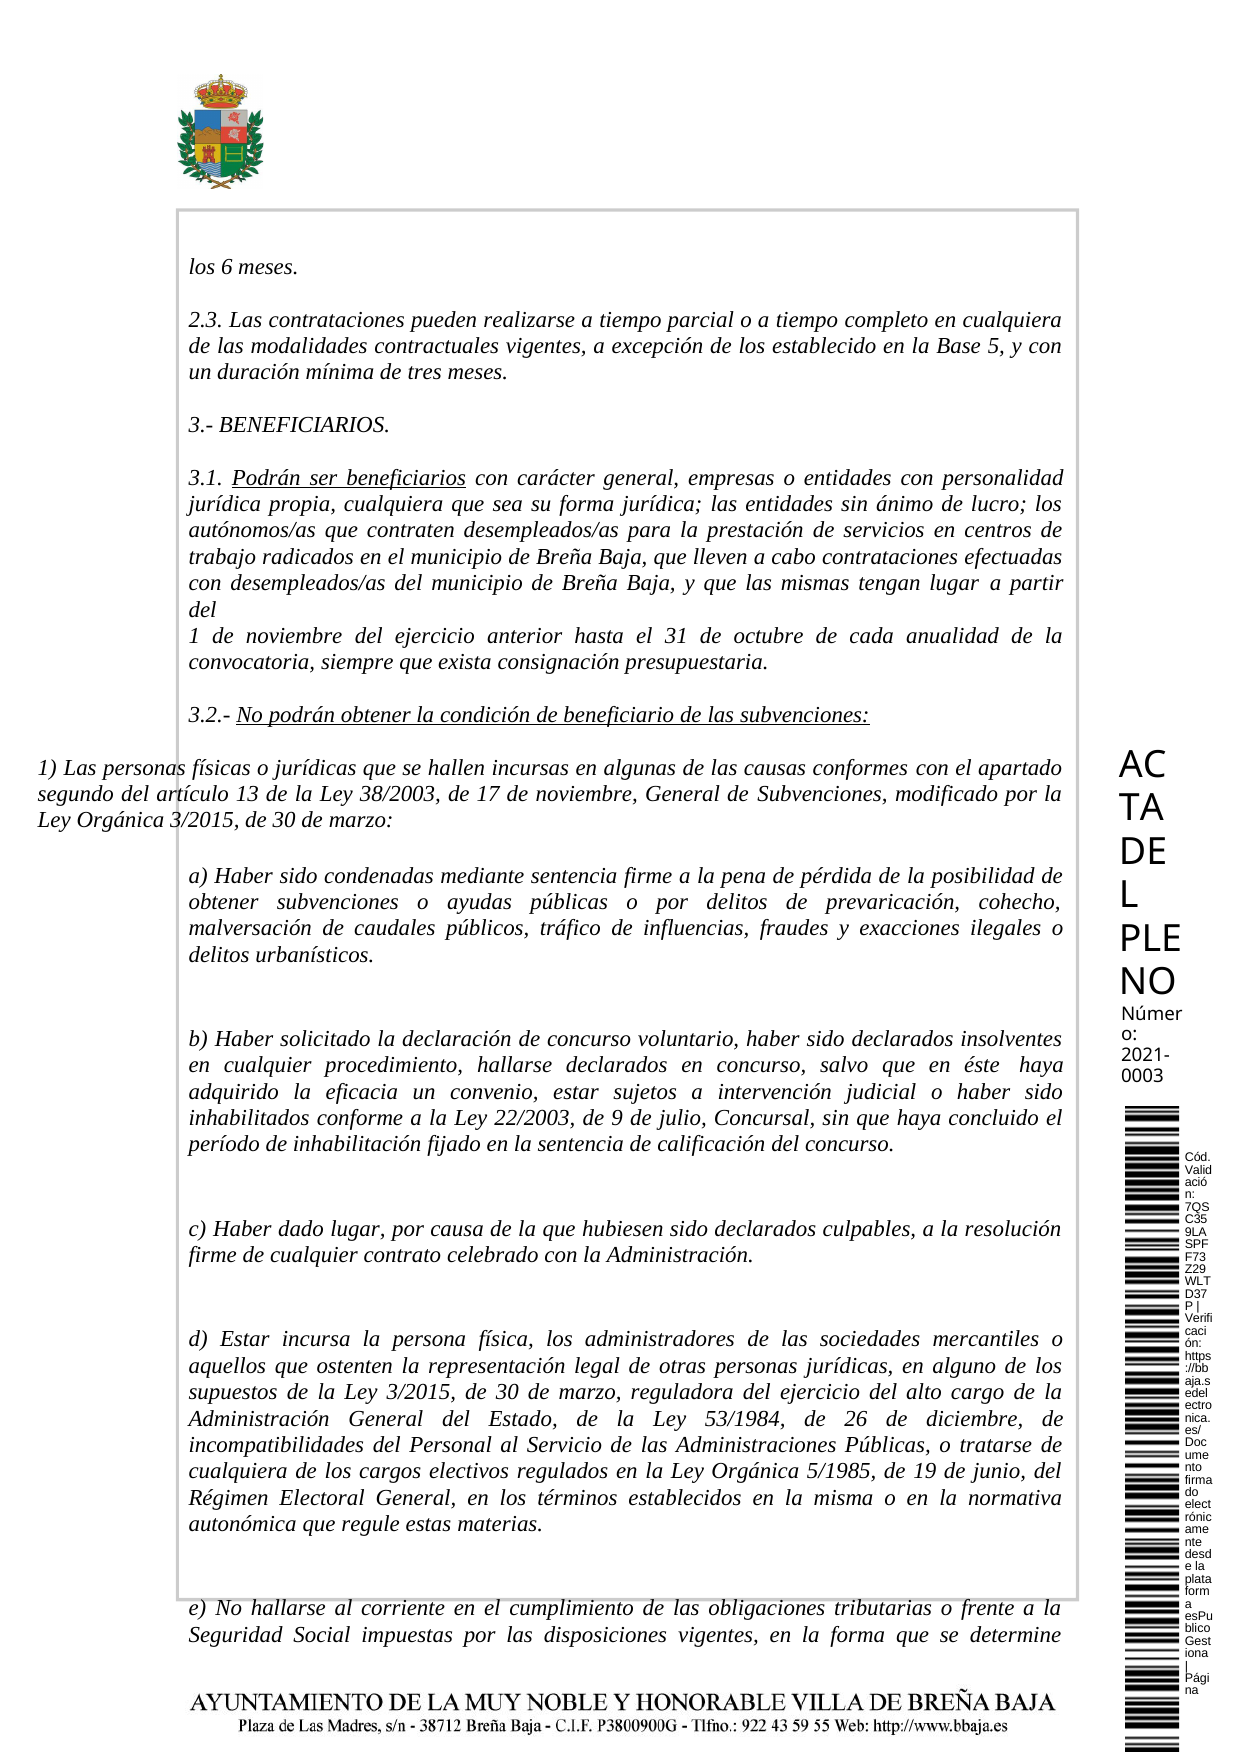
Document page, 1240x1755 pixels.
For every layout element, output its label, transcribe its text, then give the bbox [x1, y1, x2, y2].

list Las personas físicas o jurídicas que se hallen incursas en algunas de las causas conformes con el apartado segundo del artículo 13 de la Ley 38/2003, de 17 de noviembre, General de Subvenciones, modificado por la Ley Orgánica 3/2015, de 30 de marzo: [37, 754, 175, 833]
list No hallarse al corriente en el cumplimiento de las obligaciones tributarias o frente a la Seguridad Social impuestas por las disposiciones vigentes, en la forma que se determine [188, 1602, 1063, 1647]
list Estar incursa la persona física, los administradores de las sociedades mercantiles o aquellos que ostenten la representación legal de otras personas jurídicas, en alguno de los supuestos de la Ley 3/2015, de 30 de marzo, reguladora del ejercicio del alto cargo de la Administración General del Estado, de la Ley 53/1984, de 26 de diciembre, de incompatibilidades del Personal al Servicio de las Administraciones Públicas, o tratarse de cualquiera de los cargos electivos regulados en la Ley Orgánica 5/1985, de 19 de junio, del Régimen Electoral General, en los términos establecidos en la misma o en la normativa autonómica que regule estas materias. [188, 1326, 1063, 1536]
text 3.1. Podrán ser beneficiarios con carácter general, empresas o entidades con personalidad jurídica propia, cualquiera que sea su forma jurídica; las entidades sin ánimo de lucro; los autónomos/as que contraten desempleados/as para la prestación de servicios en centros de trabajo radicados en el municipio de Breña Baja, que lleven a cabo contrataciones efectuadas con desempleados/as del municipio de Breña Baja, y que las mismas tengan lugar a partir del [188, 464, 1064, 622]
text 3.2.- No podrán obtener la condición de beneficiario de las subvenciones: [188, 701, 1075, 727]
text los 6 meses. [188, 253, 1075, 279]
list Haber solicitado la declaración de concurso voluntario, haber sido declarados insolventes en cualquier procedimiento, hallarse declarados en concurso, salvo que en éste haya adquirido la eficacia un convenio, estar sujetos a intervención judicial o haber sido inhabilitados conforme a la Ley 22/2003, de 9 de julio, Concursal, sin que haya concluido el período de inhabilitación fijado en la sentencia de calificación del concurso. [188, 1025, 1063, 1157]
list Las personas físicas o jurídicas que se hallen incursas en algunas de las causas conformes con el apartado segundo del artículo 13 de la Ley 38/2003, de 17 de noviembre, General de Subvenciones, modificado por la Ley Orgánica 3/2015, de 30 de marzo: [1117, 741, 1185, 1087]
text 1 de noviembre del ejercicio anterior hasta el 31 de octubre de cada anualidad de la convocatoria, siempre que exista consignación presupuestaria. [188, 622, 1064, 675]
text Cód. Validación: 7QSC359LASPFF73Z29WLTD37P | Verificación: https://bbaja.sedelectronica.es/ Documento firmado electrónicamente desde la plataforma esPublico Gestiona | Página 11 de 58 [1184, 1152, 1213, 1694]
text [1080, 701, 1189, 727]
text 2.3. Las contrataciones pueden realizarse a tiempo parcial o a tiempo completo en cualquiera de las modalidades contractuales vigentes, a excepción de los establecido en la Base 5, y con un duración mínima de tres meses. [188, 306, 1063, 385]
list Las personas físicas o jurídicas que se hallen incursas en algunas de las causas conformes con el apartado segundo del artículo 13 de la Ley 38/2003, de 17 de noviembre, General de Subvenciones, modificado por la Ley Orgánica 3/2015, de 30 de marzo: [179, 754, 1064, 833]
text [1080, 411, 1189, 437]
list ACTA DEL PLENO [1119, 743, 1185, 1003]
list Número: 2021-0003 Fecha: 26/03/2021 [1121, 1003, 1185, 1087]
list Haber dado lugar, por causa de la que hubiesen sido declarados culpables, a la resolución firme de cualquier contrato celebrado con la Administración. [188, 1215, 1062, 1268]
text 3.- BENEFICIARIOS. [188, 411, 1075, 437]
text [1080, 253, 1189, 279]
list Haber sido condenadas mediante sentencia firme a la pena de pérdida de la posibilidad de obtener subvenciones o ayudas públicas o por delitos de prevaricación, cohecho, malversación de caudales públicos, tráfico de influencias, fraudes y exacciones ilegales o delitos urbanísticos. [188, 862, 1064, 967]
